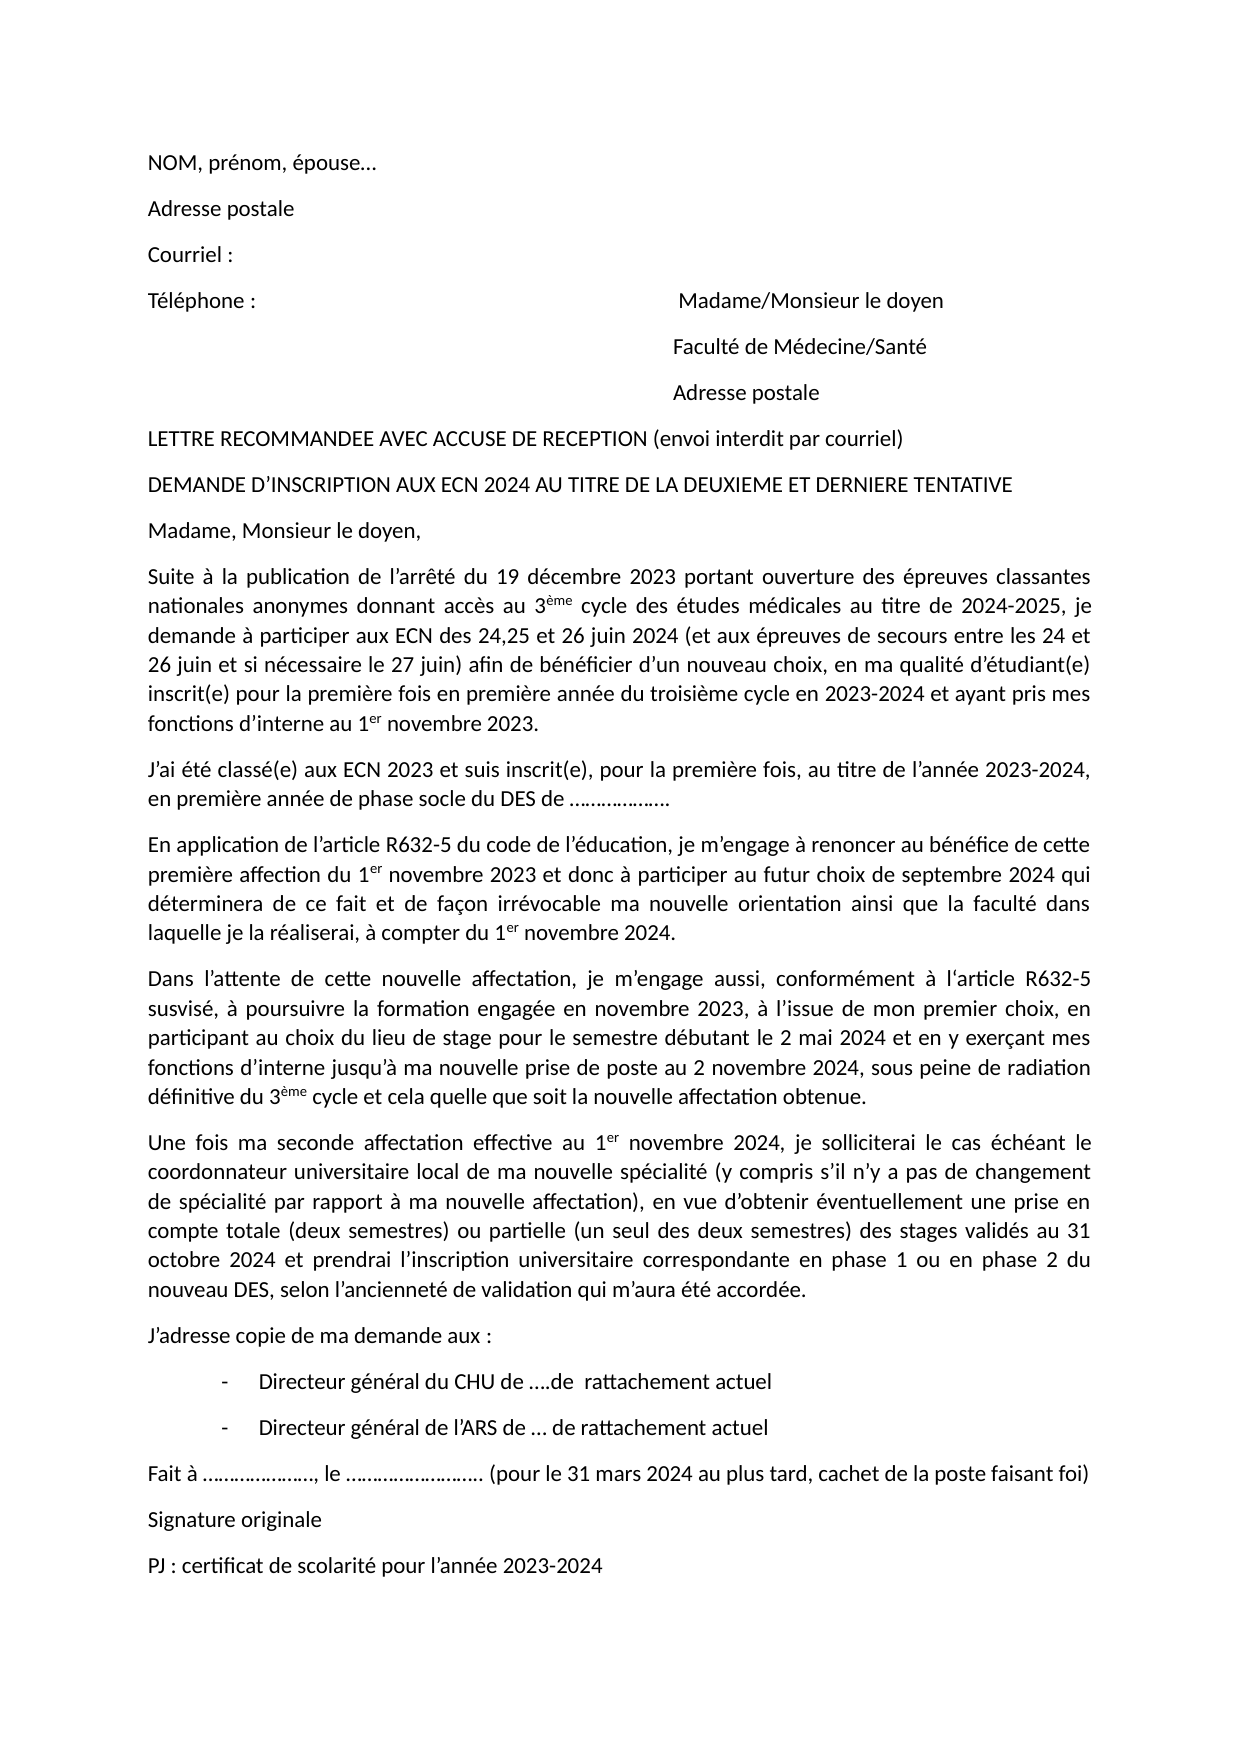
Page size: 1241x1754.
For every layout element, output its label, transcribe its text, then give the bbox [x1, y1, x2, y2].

text Téléphone : Madame/Monsieur le doyen [148, 286, 1093, 314]
text Suite à la publication de l’arrêté du 19 décembre 2023 portant ouverture des épreuves classantes nationales anonymes donnant accès au 3ème cycle des études médicales au titre de 2024-2025, je demande à participer aux ECN des 24,25 et 26 juin 2024 (et aux épreuves de secours entre les 24 et 26 juin et si nécessaire le 27 juin) afin de bénéficier d’un nouveau choix, en ma qualité d’étudiant(e) inscrit(e) pour la première fois en première année du troisième cycle en 2023-2024 et ayant pris mes fonctions d’interne au 1er novembre 2023. [148, 562, 1093, 737]
text J’adresse copie de ma demande aux : [148, 1321, 1093, 1349]
text PJ : certificat de scolarité pour l’année 2023-2024 [148, 1551, 1093, 1579]
text Adresse postale [148, 194, 1093, 222]
text Dans l’attente de cette nouvelle affectation, je m’engage aussi, conformément à l‘article R632-5 susvisé, à poursuivre la formation engagée en novembre 2023, à l’issue de mon premier choix, en participant au choix du lieu de stage pour le semestre débutant le 2 mai 2024 et en y exerçant mes fonctions d’interne jusqu’à ma nouvelle prise de poste au 2 novembre 2024, sous peine de radiation définitive du 3ème cycle et cela quelle que soit la nouvelle affectation obtenue. [148, 964, 1093, 1110]
text LETTRE RECOMMANDEE AVEC ACCUSE DE RECEPTION (envoi interdit par courriel) [148, 424, 1093, 452]
text Une fois ma seconde affectation effective au 1er novembre 2024, je solliciterai le cas échéant le coordonnateur universitaire local de ma nouvelle spécialité (y compris s’il n’y a pas de changement de spécialité par rapport à ma nouvelle affectation), en vue d’obtenir éventuellement une prise en compte totale (deux semestres) ou partielle (un seul des deux semestres) des stages validés au 31 octobre 2024 et prendrai l’inscription universitaire correspondante en phase 1 ou en phase 2 du nouveau DES, selon l’ancienneté de validation qui m’aura été accordée. [148, 1128, 1093, 1303]
text Madame, Monsieur le doyen, [148, 516, 1093, 544]
text Faculté de Médecine/Santé [148, 332, 1093, 360]
text Signature originale [148, 1505, 1093, 1533]
text Fait à …………………, le …………………….. (pour le 31 mars 2024 au plus tard, cachet de la poste faisant foi) [148, 1459, 1093, 1487]
text Adresse postale [148, 378, 1093, 406]
text En application de l’article R632-5 du code de l’éducation, je m’engage à renoncer au bénéfice de cette première affection du 1er novembre 2023 et donc à participer au futur choix de septembre 2024 qui déterminera de ce fait et de façon irrévocable ma nouvelle orientation ainsi que la faculté dans laquelle je la réaliserai, à compter du 1er novembre 2024. [148, 830, 1093, 946]
text DEMANDE D’INSCRIPTION AUX ECN 2024 AU TITRE DE LA DEUXIEME ET DERNIERE TENTATIVE [148, 470, 1093, 498]
text Courriel : [148, 240, 1093, 268]
text J’ai été classé(e) aux ECN 2023 et suis inscrit(e), pour la première fois, au titre de l’année 2023-2024, en première année de phase socle du DES de ………………. [148, 755, 1093, 812]
list Directeur général du CHU de ….de rattachement actuel [221, 1367, 1093, 1395]
text NOM, prénom, épouse… [148, 148, 1093, 176]
list Directeur général de l’ARS de … de rattachement actuel [221, 1413, 1093, 1441]
